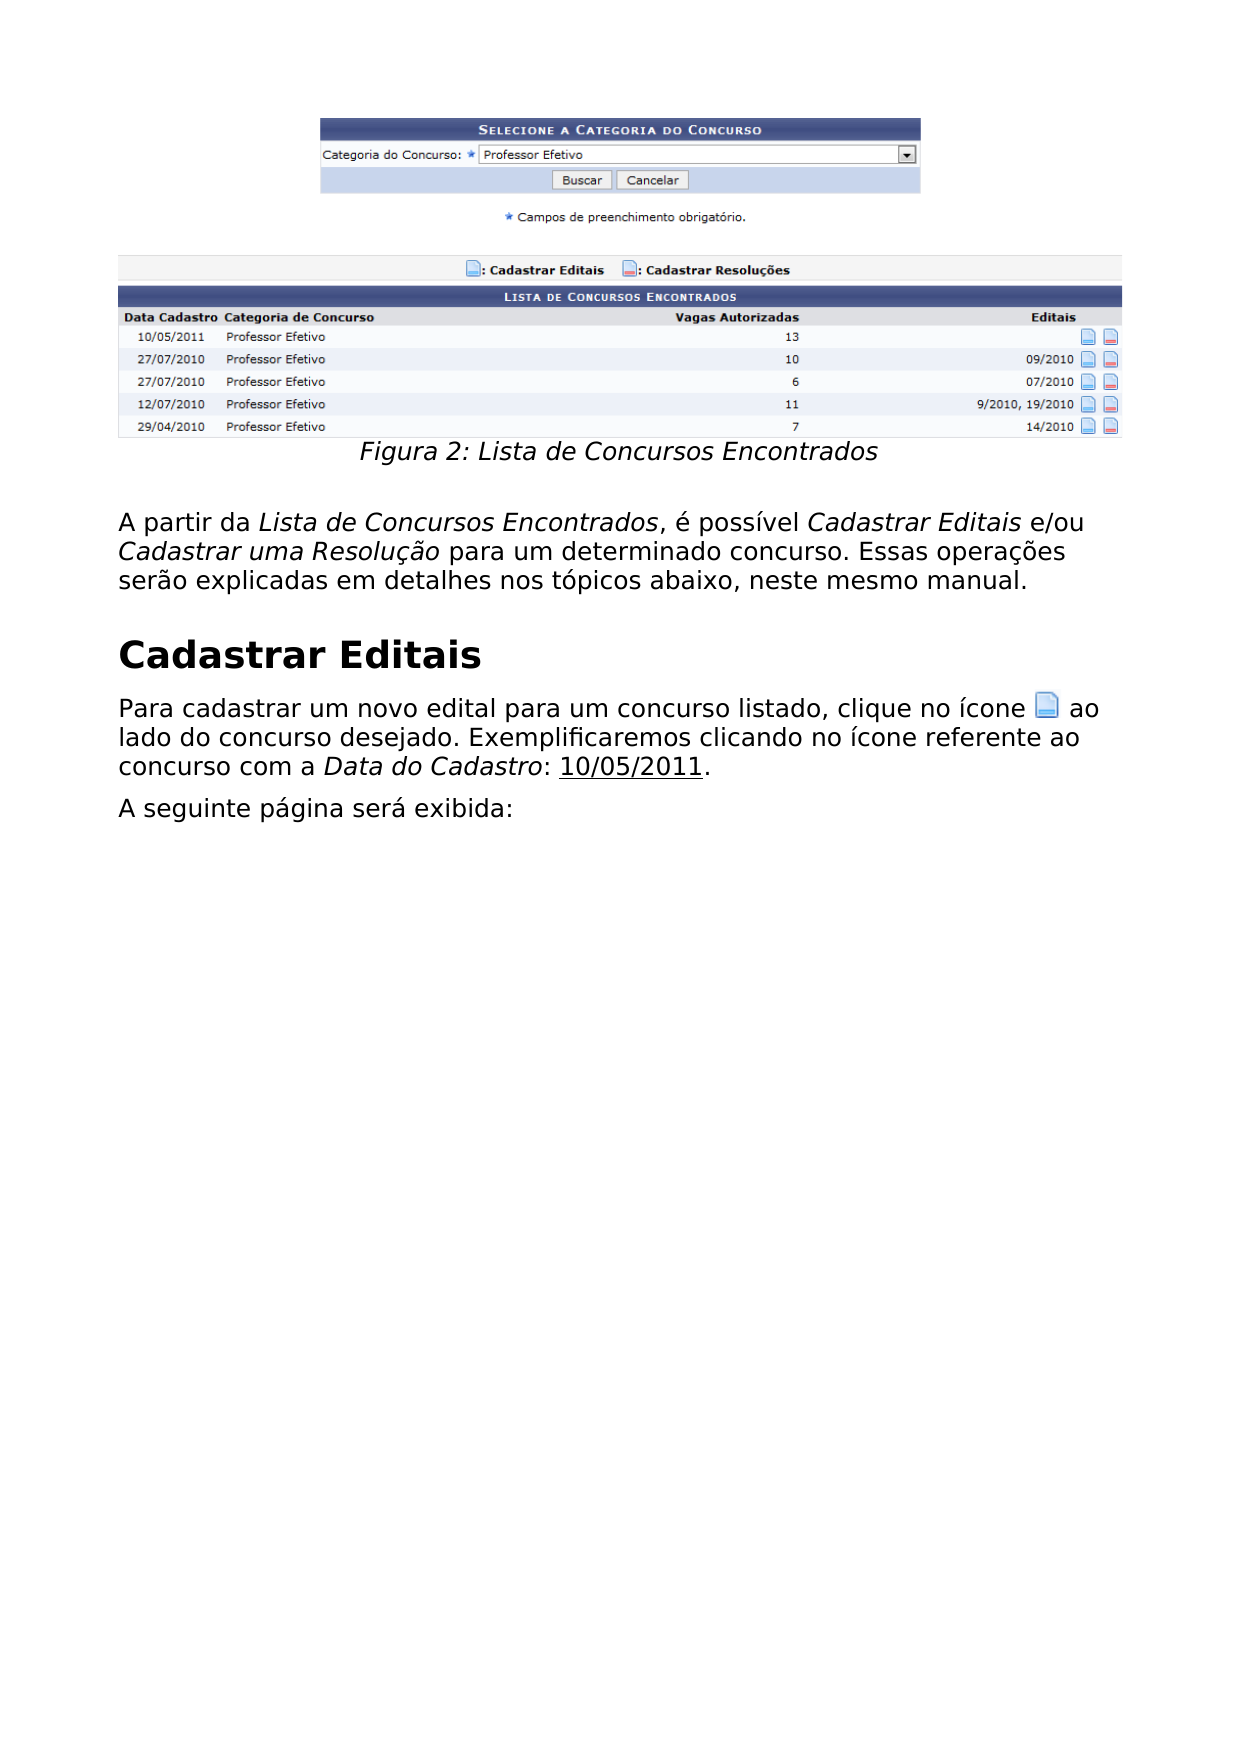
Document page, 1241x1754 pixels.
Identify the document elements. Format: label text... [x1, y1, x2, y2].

subtitle Cadastrar Editais [118, 633, 1122, 677]
picture [1034, 689, 1062, 718]
text Para cadastrar um novo edital para um concurso listado, clique no ícone ao lado do concurso desejado. Exemplificaremos clicando no ícone referente ao concurso com a Data do Cadastro: 10/05/2011. [118, 689, 1122, 782]
picture [118, 118, 1123, 438]
text A seguinte página será exibida: [118, 794, 1122, 823]
text Figura 2: Lista de Concursos Encontrados [118, 438, 1122, 467]
text A partir da Lista de Concursos Encontrados, é possível Cadastrar Editais e/ou Cadastrar uma Resolução para um determinado concurso. Essas operações serão explicadas em detalhes nos tópicos abaixo, neste mesmo manual. [118, 508, 1122, 596]
